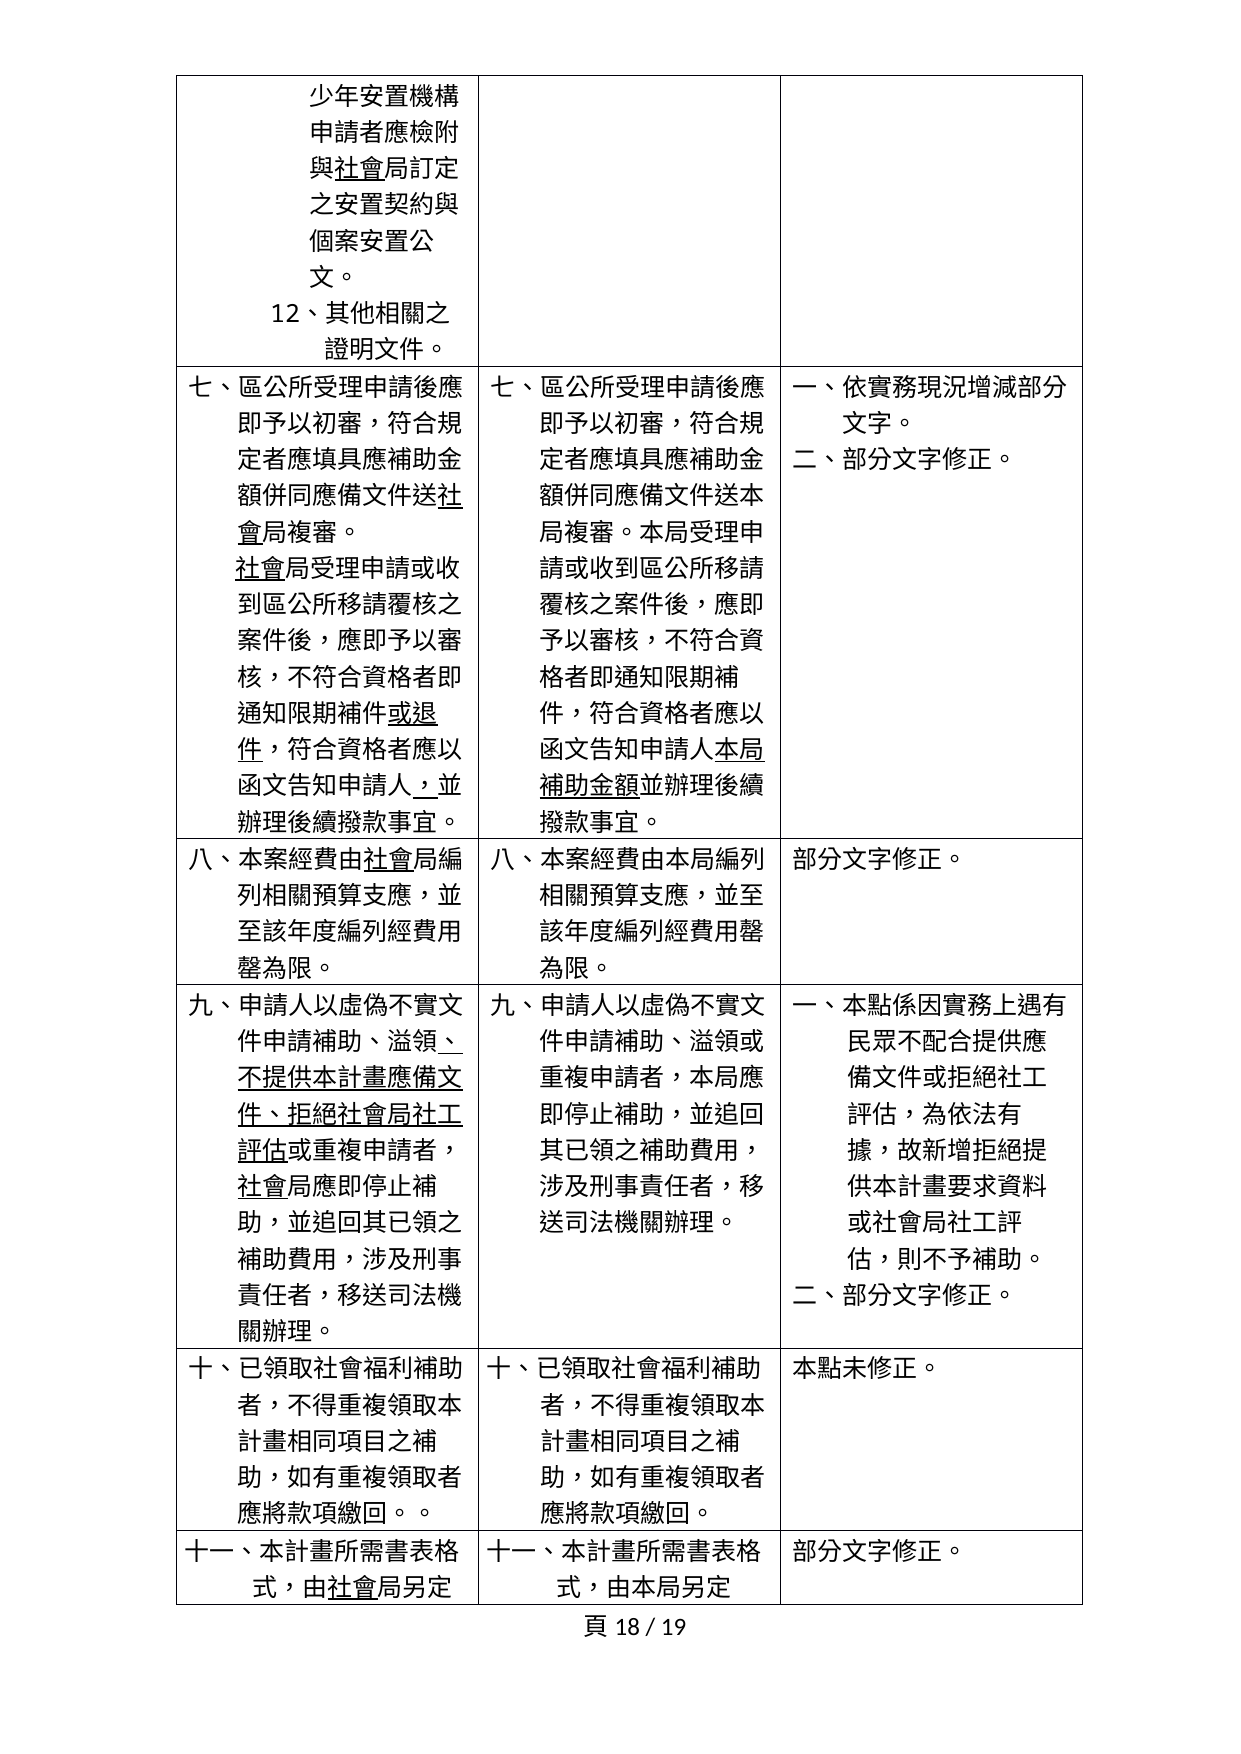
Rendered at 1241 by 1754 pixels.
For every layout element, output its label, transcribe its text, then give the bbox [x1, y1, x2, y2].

table_cell 十一、本計畫所需書表格式，由本局另定 [479, 1531, 780, 1604]
table_cell 八、本案經費由社會局編列相關預算支應，並至該年度編列經費用罄為限。 [177, 839, 478, 984]
table_cell 一、本點係因實務上遇有民眾不配合提供應備文件或拒絕社工評估，為依法有據，故新增拒絕提供本計畫要求資料或社會局社工評估，則不予補助。 二、部分文字修正。 [781, 985, 1082, 1348]
table_cell 十、已領取社會福利補助者，不得重複領取本計畫相同項目之補助，如有重複領取者應將款項繳回。。 [177, 1349, 478, 1530]
table_cell 八、本案經費由本局編列相關預算支應，並至該年度編列經費用罄為限。 [479, 839, 780, 984]
table_cell [479, 76, 780, 366]
table_cell 七、區公所受理申請後應即予以初審，符合規定者應填具應補助金額併同應備文件送社會局複審。 社會局受理申請或收到區公所移請覆核之案件後，應即予以審核，不符合資格者即通知限期補件或退件，符合資格者應以函文告知申請人，並辦理後續撥款事宜。 [177, 367, 478, 838]
table_cell 一、依實務現況增減部分文字。 二、部分文字修正。 [781, 367, 1082, 838]
table_cell 七、區公所受理申請後應即予以初審，符合規定者應填具應補助金額併同應備文件送本局複審。本局受理申請或收到區公所移請覆核之案件後，應即予以審核，不符合資格者即通知限期補件，符合資格者應以函文告知申請人本局補助金額並辦理後續撥款事宜。 [479, 367, 780, 838]
table_cell 本點未修正。 [781, 1349, 1082, 1530]
table_cell 十一、本計畫所需書表格式，由社會局另定 [177, 1531, 478, 1604]
table_cell 九、申請人以虛偽不實文件申請補助、溢領、不提供本計畫應備文件、拒絕社會局社工評估或重複申請者，社會局應即停止補助，並追回其已領之補助費用，涉及刑事責任者，移送司法機關辦理。 [177, 985, 478, 1348]
table_cell 少年安置機構申請者應檢附與社會局訂定之安置契約與個案安置公文。 12、其他相關之證明文件。 [177, 76, 478, 366]
table_cell [781, 76, 1082, 366]
table_cell 部分文字修正。 [781, 839, 1082, 984]
table_cell 十、已領取社會福利補助者，不得重複領取本計畫相同項目之補助，如有重複領取者應將款項繳回。 [479, 1349, 780, 1530]
table_cell 九、申請人以虛偽不實文件申請補助、溢領或重複申請者，本局應即停止補助，並追回其已領之補助費用，涉及刑事責任者，移送司法機關辦理。 [479, 985, 780, 1348]
table_cell 部分文字修正。 [781, 1531, 1082, 1604]
